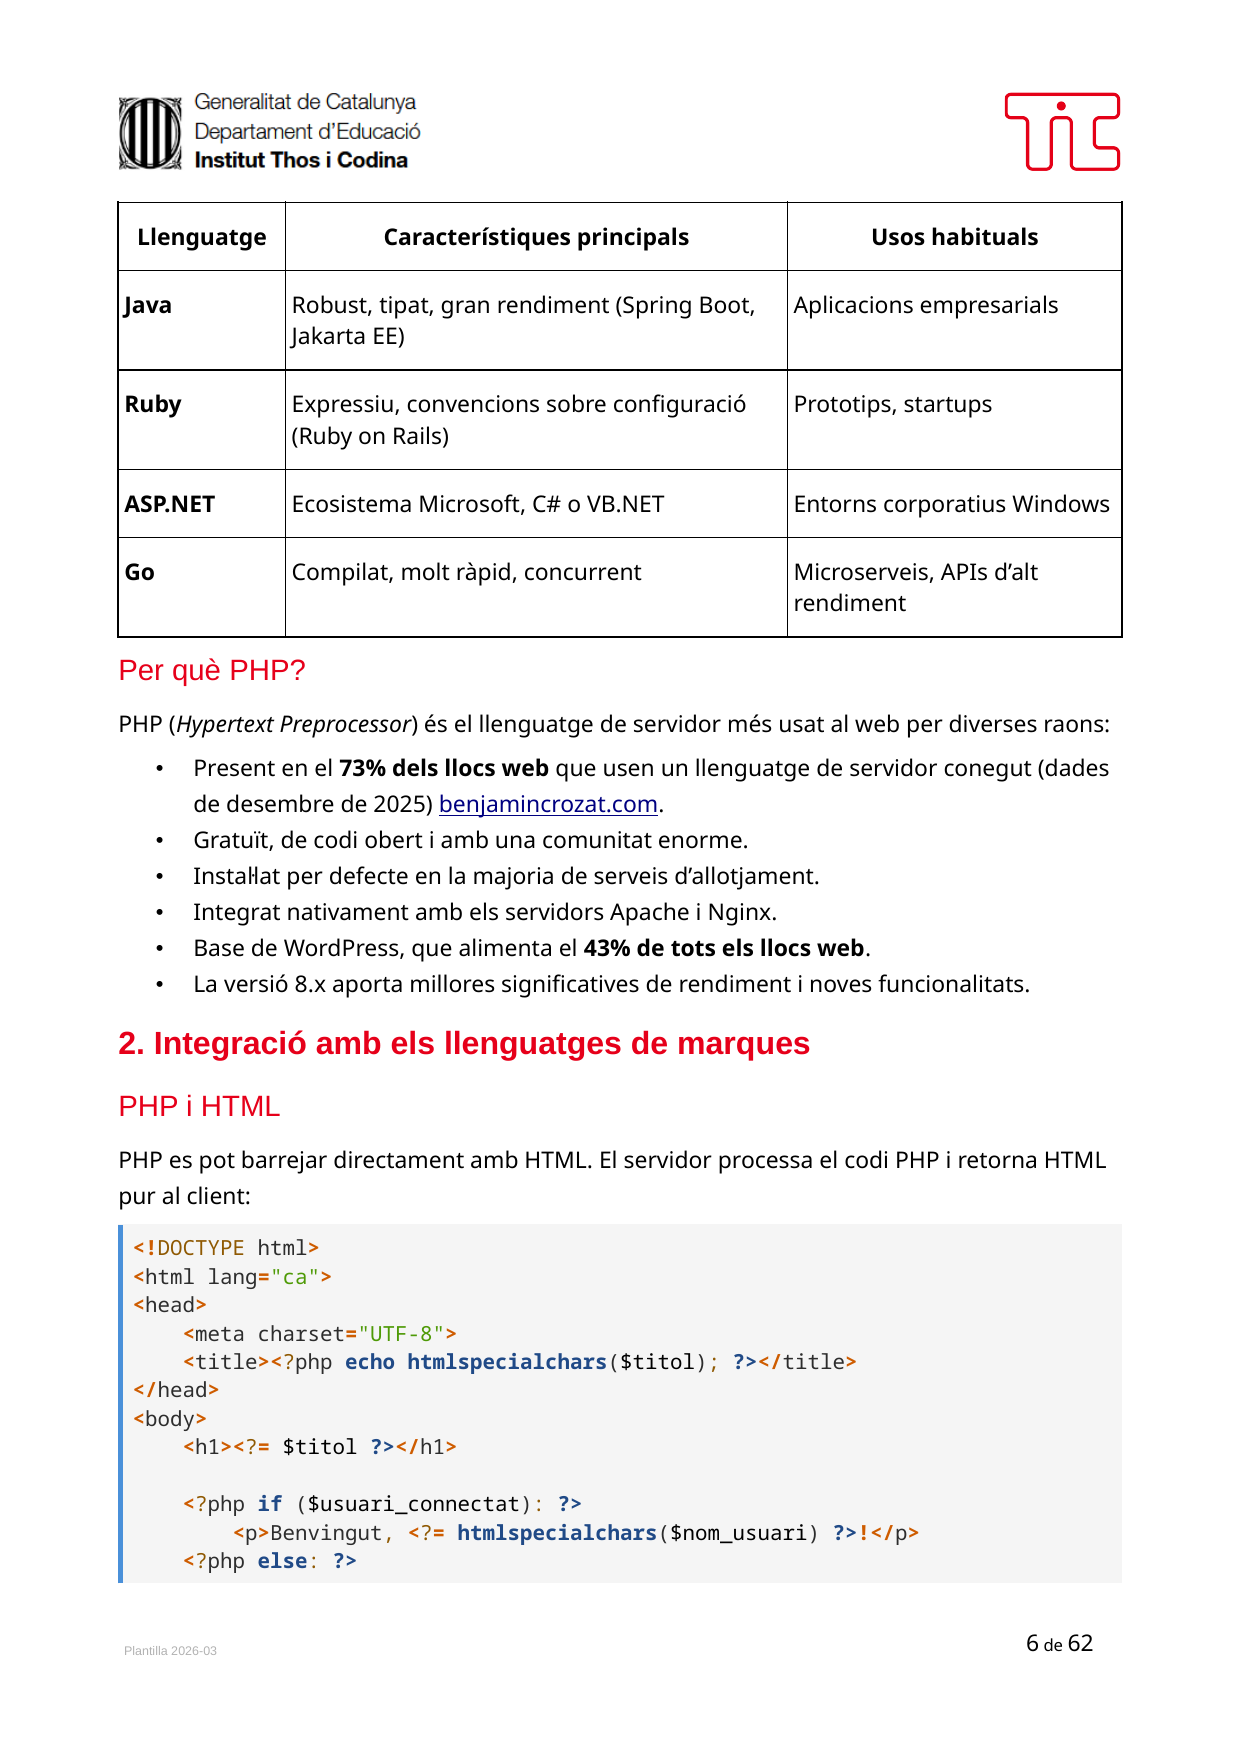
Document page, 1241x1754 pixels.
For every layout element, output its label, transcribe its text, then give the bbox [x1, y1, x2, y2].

text <html lang="ca"> [123, 1262, 1122, 1290]
list Instal·lat per defecte en la majoria de serveis d’allotjament. [156, 860, 1122, 891]
text <title><?php echo htmlspecialchars($titol); ?></title> [123, 1347, 1122, 1376]
list Present en el 73% dels llocs web que usen un llenguatge de servidor conegut (dades de desembre de 2025) benjamincrozat.com. [156, 752, 1122, 819]
table_cell Go [119, 538, 285, 636]
table_cell Aplicacions empresarials [788, 271, 1121, 369]
table_cell Microserveis, APIs d’alt rendiment [788, 538, 1121, 636]
table_cell Ruby [119, 371, 285, 468]
list Gratuït, de codi obert i amb una comunitat enorme. [156, 824, 1122, 855]
text </head> [123, 1376, 1122, 1404]
table_cell Entorns corporatius Windows [788, 470, 1121, 537]
table_cell Expressiu, convencions sobre configuració (Ruby on Rails) [286, 371, 787, 468]
text <p>Benvingut, <?= htmlspecialchars($nom_usuari) ?>!</p> [123, 1518, 1122, 1546]
text <head> [123, 1290, 1122, 1319]
table_header Llenguatge [119, 203, 285, 269]
table_cell Compilat, molt ràpid, concurrent [286, 538, 787, 636]
table_cell Java [119, 271, 285, 369]
table_cell Prototips, startups [788, 371, 1121, 468]
table_header Característiques principals [286, 203, 787, 269]
subtitle Per què PHP? [118, 652, 1122, 686]
list Integrat nativament amb els servidors Apache i Nginx. [156, 896, 1122, 927]
picture [1004, 92, 1123, 171]
text <body> [123, 1404, 1122, 1432]
text <!DOCTYPE html> [118, 1224, 1122, 1262]
text <meta charset="UTF-8"> [123, 1319, 1122, 1347]
subtitle PHP i HTML [118, 1089, 1122, 1122]
picture [118, 92, 422, 171]
list Base de WordPress, que alimenta el 43% de tots els llocs web. [156, 932, 1122, 963]
list La versió 8.x aporta millores significatives de rendiment i noves funcionalitats. [156, 968, 1122, 999]
table_cell Robust, tipat, gran rendiment (Spring Boot, Jakarta EE) [286, 271, 787, 369]
table_cell ASP.NET [119, 470, 285, 537]
text PHP es pot barrejar directament amb HTML. El servidor processa el codi PHP i retorna HTML pur al client: [118, 1144, 1122, 1211]
text PHP (Hypertext Preprocessor) és el llenguatge de servidor més usat al web per diverses raons: [118, 707, 1122, 739]
text <?php if ($usuari_connectat): ?> [123, 1489, 1122, 1518]
subtitle 2. Integració amb els llenguatges de marques [118, 1025, 1122, 1062]
text <h1><?= $titol ?></h1> [123, 1432, 1122, 1461]
table_cell Ecosistema Microsoft, C# o VB.NET [286, 470, 787, 537]
text <?php else: ?> [123, 1546, 1122, 1583]
table_header Usos habituals [788, 203, 1121, 269]
